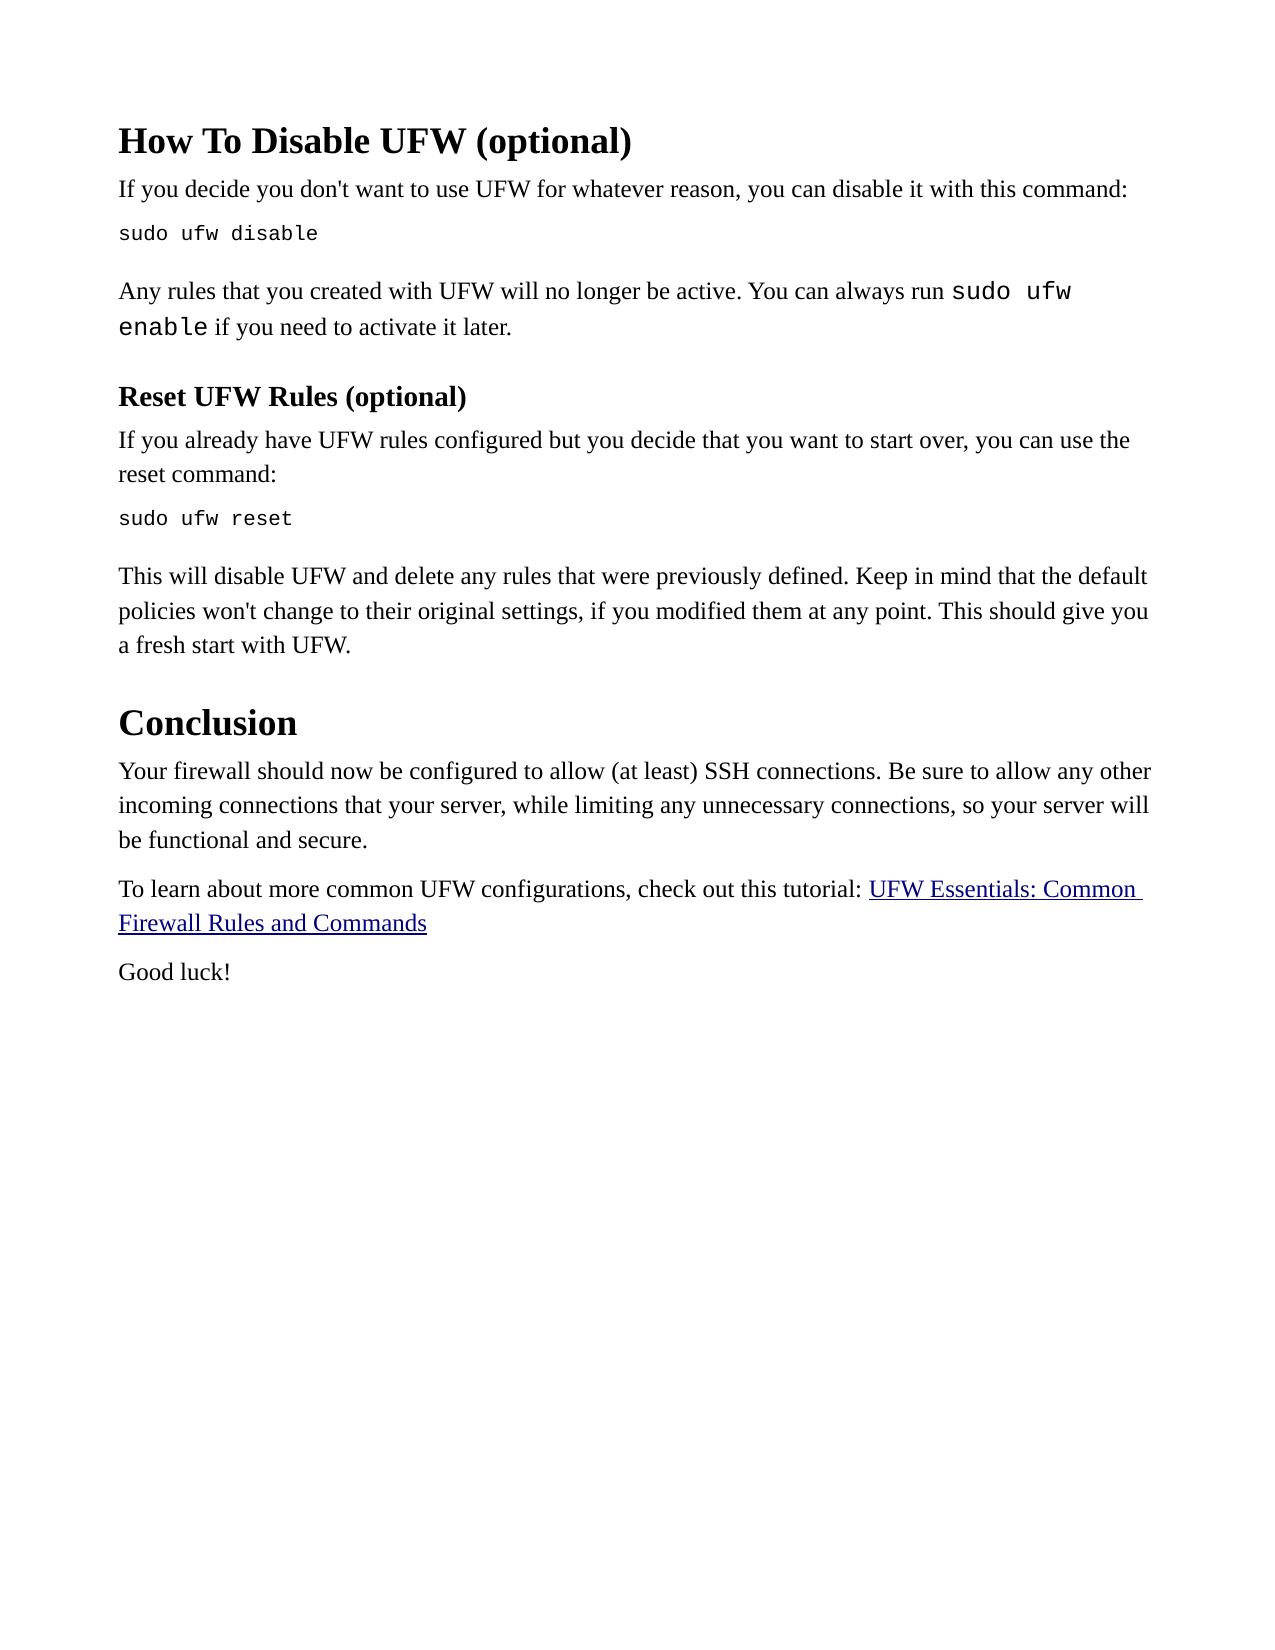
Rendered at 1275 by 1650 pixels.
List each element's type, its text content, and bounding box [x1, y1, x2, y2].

text sudo ufw disable [118, 223, 1157, 246]
text sudo ufw reset [118, 508, 1157, 532]
text Any rules that you created with UFW will no longer be active. You can always run sudo ufw enable if you need to activate it later. [118, 276, 1157, 343]
subtitle Conclusion [118, 700, 1157, 743]
text Your firewall should now be configured to allow (at least) SSH connections. Be sure to allow any other incoming connections that your server, while limiting any unnecessary connections, so your server will be functional and secure. [118, 756, 1157, 853]
text To learn about more common UFW configurations, check out this tutorial: UFW Essentials: Common Firewall Rules and Commands [118, 874, 1157, 937]
text This will disable UFW and delete any rules that were previously defined. Keep in mind that the default policies won't change to their original settings, if you modified them at any point. This should give you a fresh start with UFW. [118, 561, 1157, 659]
subtitle How To Disable UFW (optional) [118, 118, 1157, 161]
text If you already have UFW rules configured but you decide that you want to start over, you can use the reset command: [118, 425, 1157, 488]
text If you decide you don't want to use UFW for whatever reason, you can disable it with this command: [118, 174, 1157, 202]
text Good luck! [118, 957, 1157, 986]
subtitle Reset UFW Rules (optional) [118, 379, 1157, 412]
